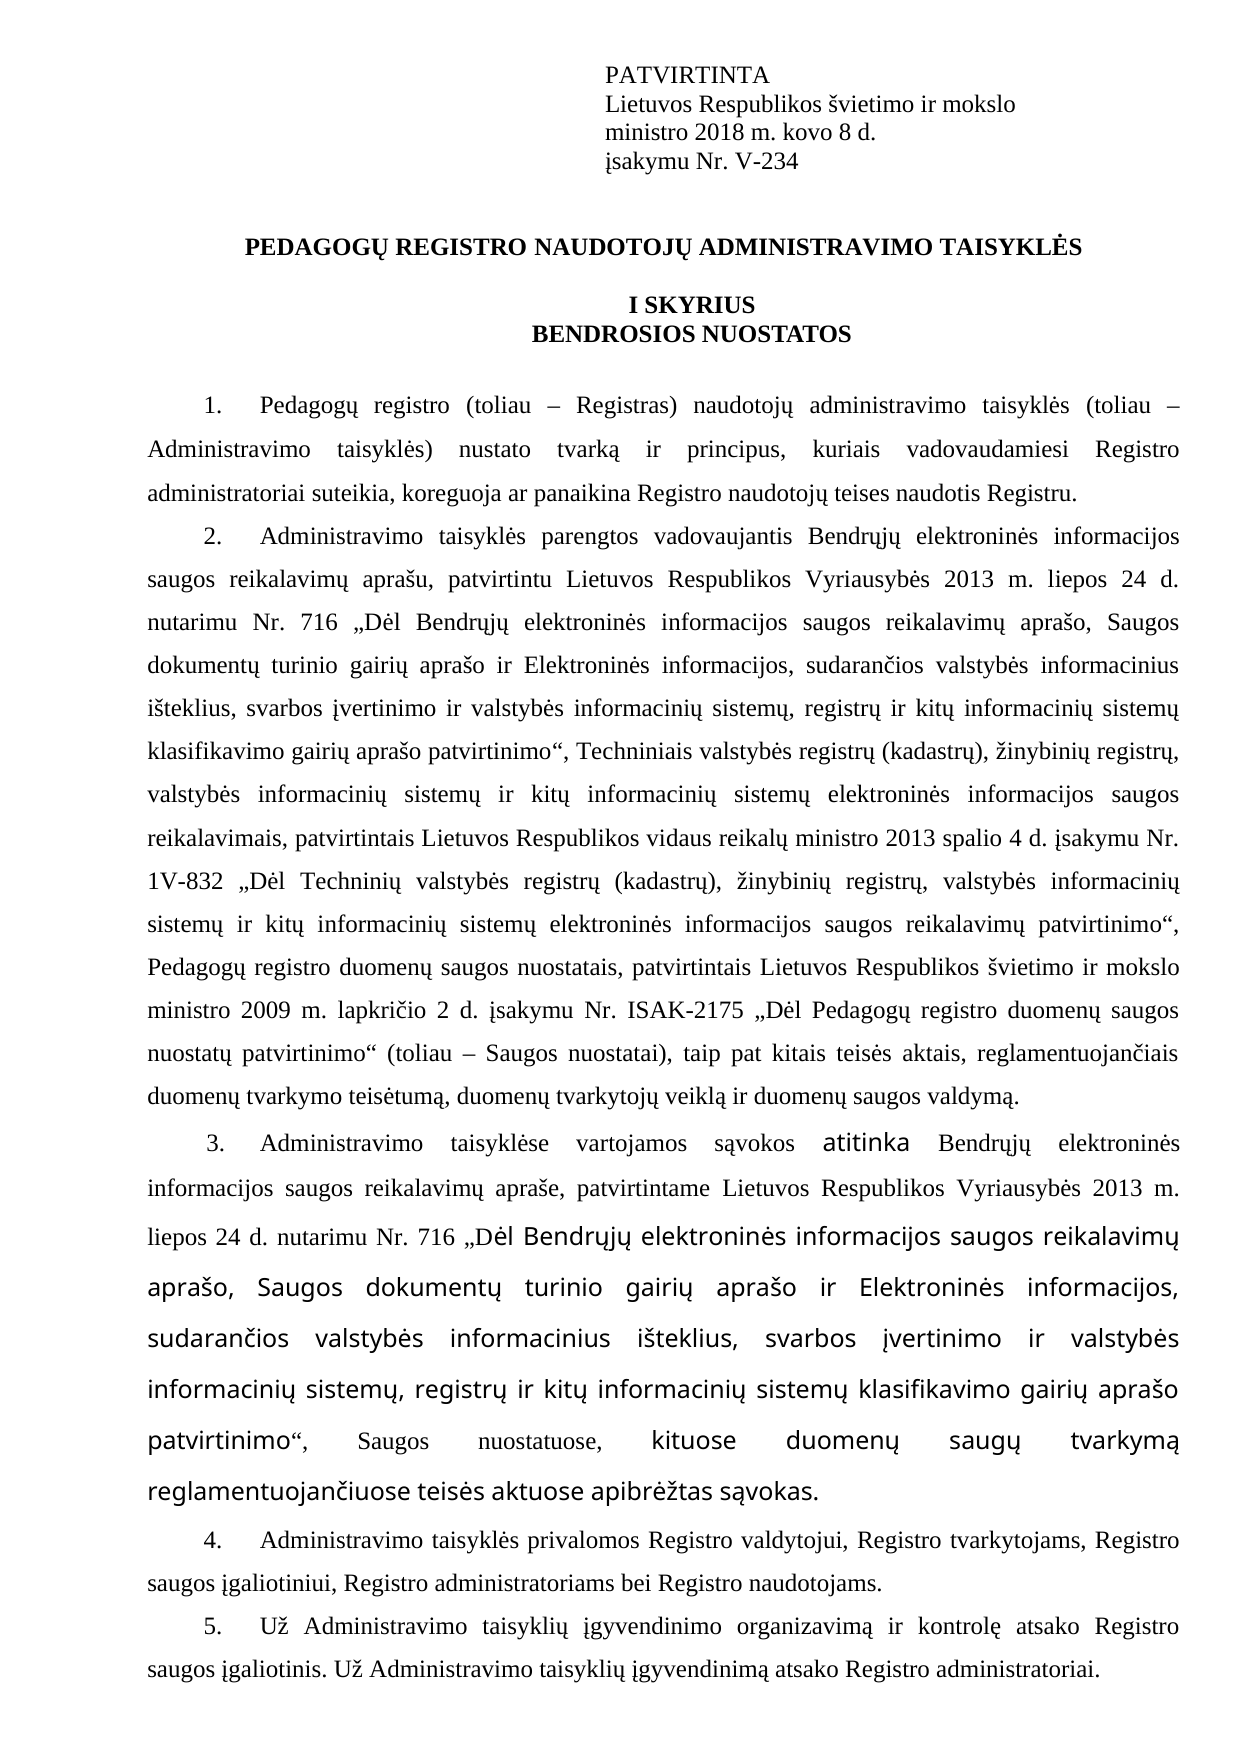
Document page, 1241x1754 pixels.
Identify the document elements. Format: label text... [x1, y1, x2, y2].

text įsakymu Nr. V-234 [147, 146, 1180, 175]
text 1. Pedagogų registro (toliau – Registras) naudotojų administravimo taisyklės (toliau – Administravimo taisyklės) nustato tvarką ir principus, kuriais vadovaudamiesi Registro administratoriai suteikia, koreguoja ar panaikina Registro naudotojų teises naudotis Registru. [147, 391, 1180, 506]
text 3. Administravimo taisyklėse vartojamos sąvokos atitinka Bendrųjų elektroninės informacijos saugos reikalavimų apraše, patvirtintame Lietuvos Respublikos Vyriausybės 2013 m. liepos 24 d. nutarimu Nr. 716 „Dėl Bendrųjų elektroninės informacijos saugos reikalavimų aprašo, Saugos dokumentų turinio gairių aprašo ir Elektroninės informacijos, sudarančios valstybės informacinius išteklius, svarbos įvertinimo ir valstybės informacinių sistemų, registrų ir kitų informacinių sistemų klasifikavimo gairių aprašo patvirtinimo“, Saugos nuostatuose, kituose duomenų saugų tvarkymą reglamentuojančiuose teisės aktuose apibrėžtas sąvokas. [147, 1124, 1180, 1508]
text 5. Už Administravimo taisyklių įgyvendinimo organizavimą ir kontrolę atsako Registro saugos įgaliotinis. Už Administravimo taisyklių įgyvendinimą atsako Registro administratoriai. [147, 1611, 1180, 1683]
text BENDROSIOS NUOSTATOS [203, 319, 1180, 347]
text PATVIRTINTA [147, 60, 1180, 89]
text Lietuvos Respublikos švietimo ir mokslo [147, 89, 1180, 117]
text PEDAGOGŲ REGISTRO NAUDOTOJŲ ADMINISTRAVIMO TAISYKLĖS [147, 232, 1180, 261]
text ministro 2018 m. kovo 8 d. [147, 117, 1180, 146]
text I SKYRIUS [203, 290, 1180, 319]
text 2. Administravimo taisyklės parengtos vadovaujantis Bendrųjų elektroninės informacijos saugos reikalavimų aprašu, patvirtintu Lietuvos Respublikos Vyriausybės 2013 m. liepos 24 d. nutarimu Nr. 716 „Dėl Bendrųjų elektroninės informacijos saugos reikalavimų aprašo, Saugos dokumentų turinio gairių aprašo ir Elektroninės informacijos, sudarančios valstybės informacinius išteklius, svarbos įvertinimo ir valstybės informacinių sistemų, registrų ir kitų informacinių sistemų klasifikavimo gairių aprašo patvirtinimo“, Techniniais valstybės registrų (kadastrų), žinybinių registrų, valstybės informacinių sistemų ir kitų informacinių sistemų elektroninės informacijos saugos reikalavimais, patvirtintais Lietuvos Respublikos vidaus reikalų ministro 2013 spalio 4 d. įsakymu Nr. 1V-832 „Dėl Techninių valstybės registrų (kadastrų), žinybinių registrų, valstybės informacinių sistemų ir kitų informacinių sistemų elektroninės informacijos saugos reikalavimų patvirtinimo“, Pedagogų registro duomenų saugos nuostatais, patvirtintais Lietuvos Respublikos švietimo ir mokslo ministro 2009 m. lapkričio 2 d. įsakymu Nr. ISAK-2175 „Dėl Pedagogų registro duomenų saugos nuostatų patvirtinimo“ (toliau – Saugos nuostatai), taip pat kitais teisės aktais, reglamentuojančiais duomenų tvarkymo teisėtumą, duomenų tvarkytojų veiklą ir duomenų saugos valdymą. [147, 521, 1180, 1110]
text 4. Administravimo taisyklės privalomos Registro valdytojui, Registro tvarkytojams, Registro saugos įgaliotiniui, Registro administratoriams bei Registro naudotojams. [147, 1525, 1180, 1597]
